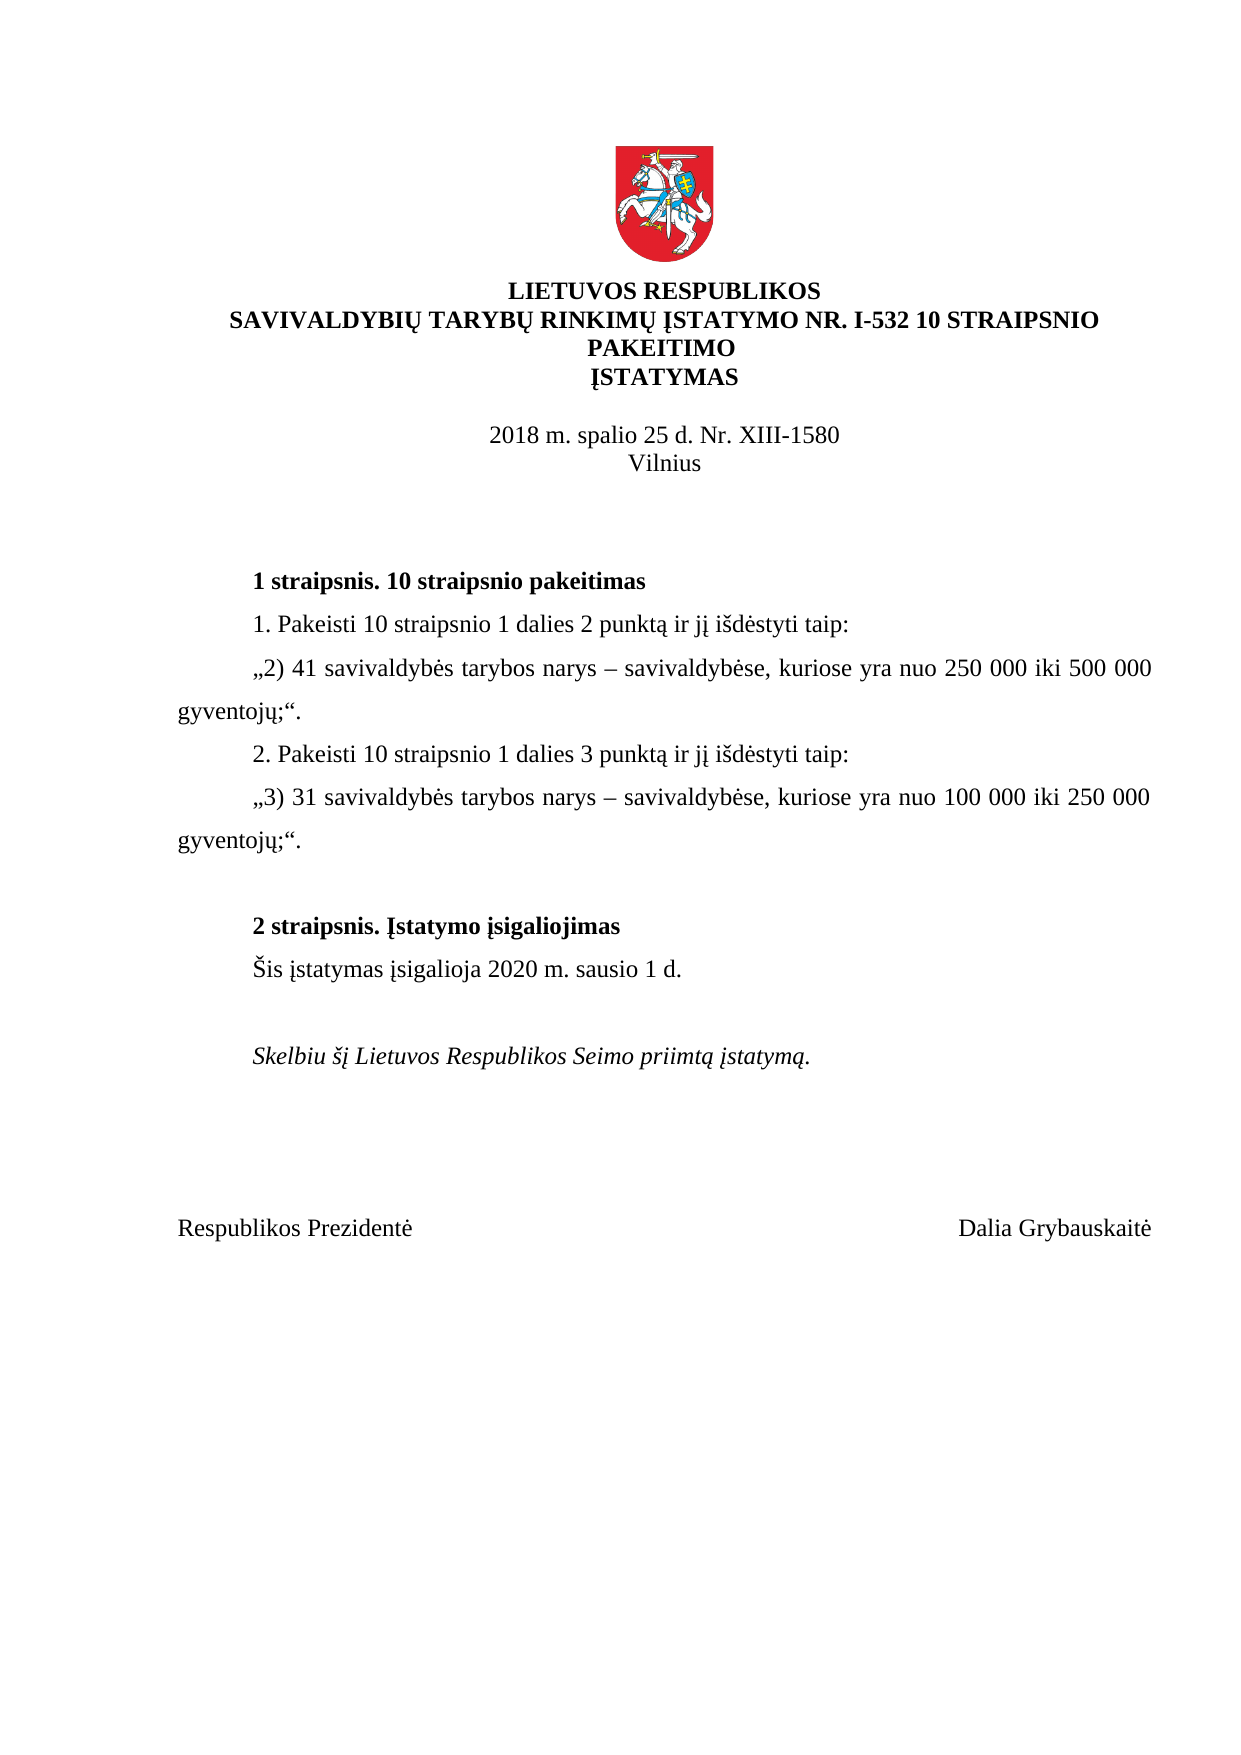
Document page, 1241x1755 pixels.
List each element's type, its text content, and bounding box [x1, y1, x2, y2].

text 2 straipsnis. Įstatymo įsigaliojimas [177, 911, 1152, 940]
text SAVIVALDYBIŲ TARYBŲ RINKIMŲ ĮSTATYMO NR. I-532 10 STRAIPSNIO PAKEITIMO [177, 305, 1152, 362]
text LIETUVOS RESPUBLIKOS [177, 276, 1152, 305]
text 2. Pakeisti 10 straipsnio 1 dalies 3 punktą ir jį išdėstyti taip: [177, 739, 1152, 768]
text Šis įstatymas įsigalioja 2020 m. sausio 1 d. [177, 954, 1152, 983]
text Skelbiu šį Lietuvos Respublikos Seimo priimtą įstatymą. [177, 1041, 1152, 1069]
text ĮSTATYMAS [177, 362, 1152, 391]
text Vilnius [177, 448, 1152, 477]
text 1 straipsnis. 10 straipsnio pakeitimas [177, 566, 1152, 595]
text Respublikos Prezidentė Dalia Grybauskaitė [177, 1213, 1152, 1242]
text „2) 41 savivaldybės tarybos narys – savivaldybėse, kuriose yra nuo 250 000 iki 500 000 gyventojų;“. [177, 653, 1152, 724]
text 2018 m. spalio 25 d. Nr. XIII-1580 [177, 420, 1152, 448]
text 1. Pakeisti 10 straipsnio 1 dalies 2 punktą ir jį išdėstyti taip: [177, 609, 1152, 638]
text „3) 31 savivaldybės tarybos narys – savivaldybėse, kuriose yra nuo 100 000 iki 250 000 gyventojų;“. [177, 782, 1152, 854]
